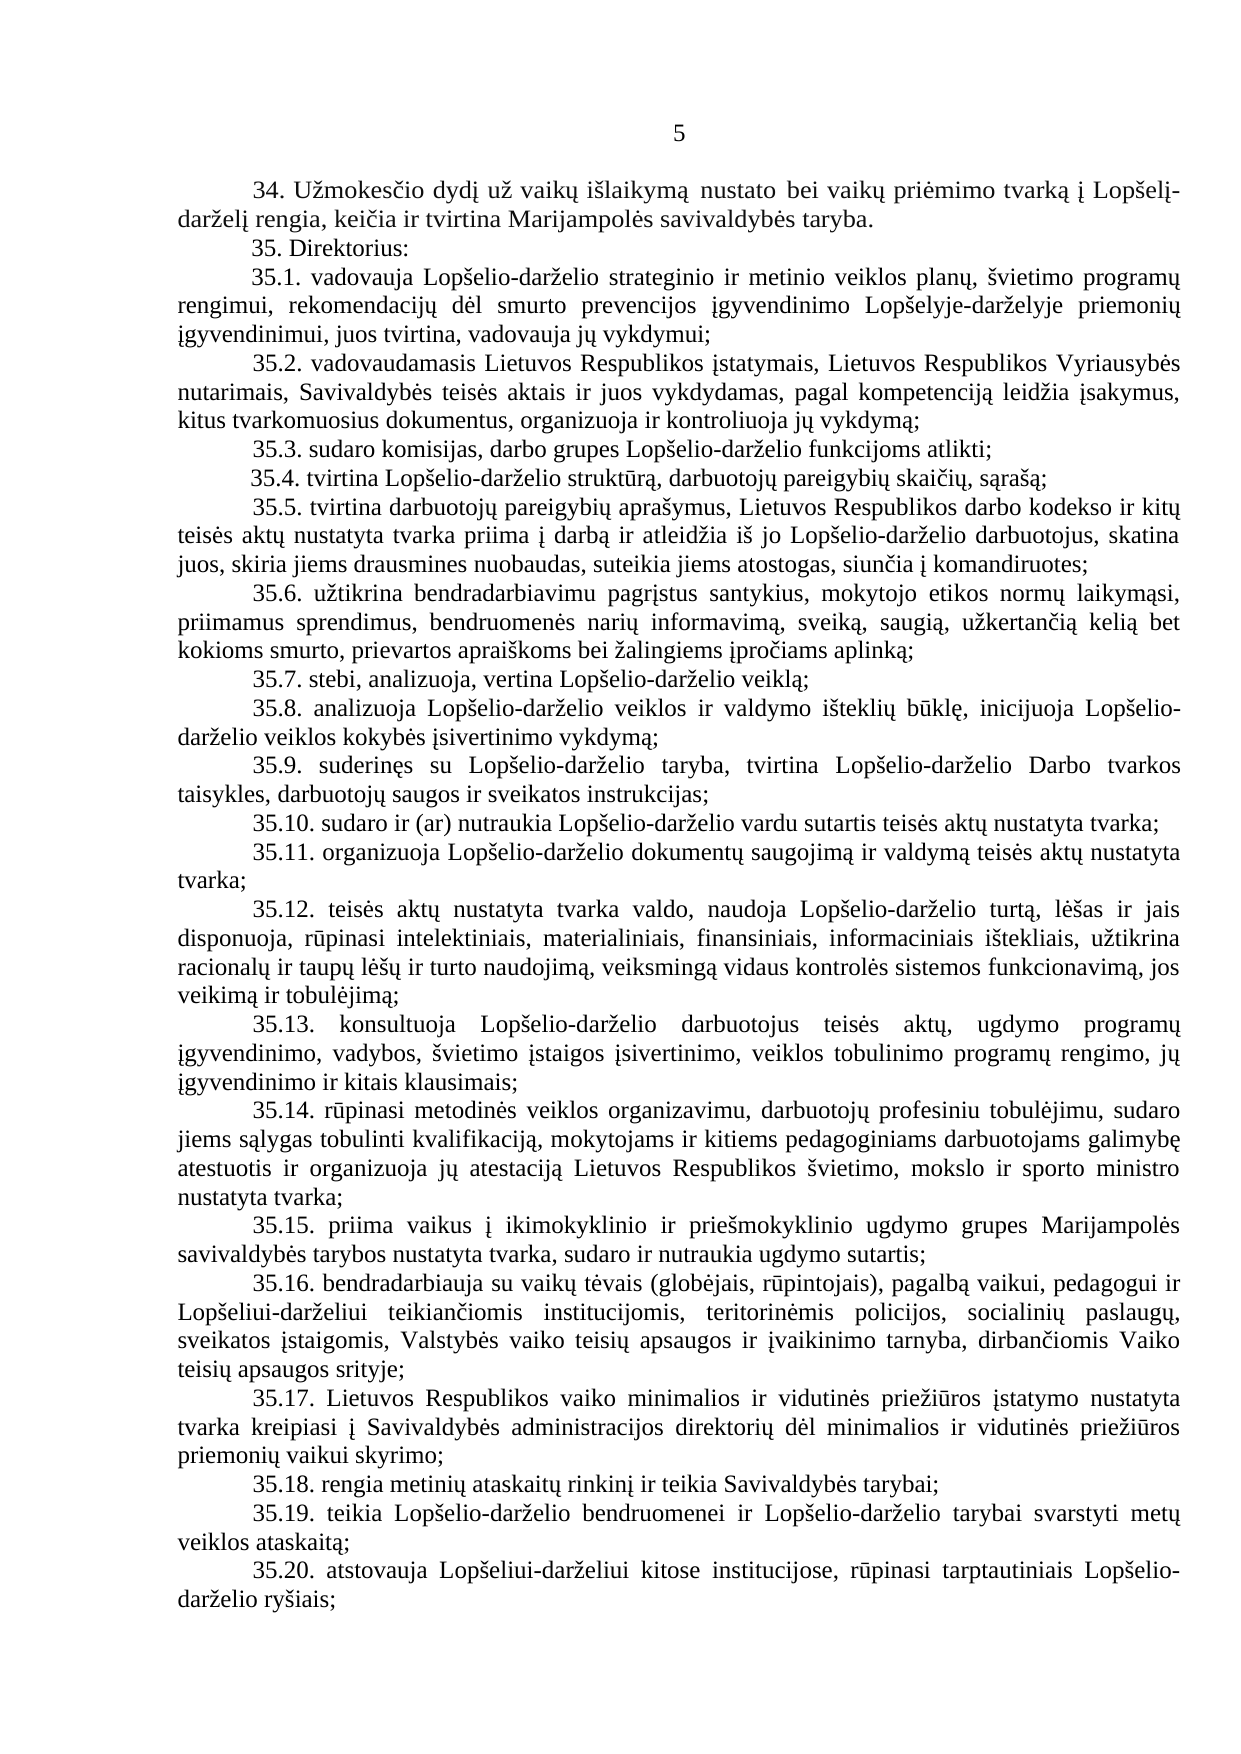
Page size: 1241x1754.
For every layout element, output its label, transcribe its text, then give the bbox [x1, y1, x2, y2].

text 35.5. tvirtina darbuotojų pareigybių aprašymus, Lietuvos Respublikos darbo kodekso ir kitų teisės aktų nustatyta tvarka priima į darbą ir atleidžia iš jo Lopšelio-darželio darbuotojus, skatina juos, skiria jiems drausmines nuobaudas, suteikia jiems atostogas, siunčia į komandiruotes; [177, 492, 1181, 578]
text 35.10. sudaro ir (ar) nutraukia Lopšelio-darželio vardu sutartis teisės aktų nustatyta tvarka; [177, 808, 1181, 837]
text 35.20. atstovauja Lopšeliui-darželiui kitose institucijose, rūpinasi tarptautiniais Lopšelio-darželio ryšiais; [177, 1556, 1181, 1613]
text 35.6. užtikrina bendradarbiavimu pagrįstus santykius, mokytojo etikos normų laikymąsi, priimamus sprendimus, bendruomenės narių informavimą, sveiką, saugią, užkertančią kelią bet kokioms smurto, prievartos apraiškoms bei žalingiems įpročiams aplinką; [177, 578, 1181, 664]
text 35.11. organizuoja Lopšelio-darželio dokumentų saugojimą ir valdymą teisės aktų nustatyta tvarka; [177, 837, 1181, 894]
text 35.1. vadovauja Lopšelio-darželio strateginio ir metinio veiklos planų, švietimo programų rengimui, rekomendacijų dėl smurto prevencijos įgyvendinimo Lopšelyje-darželyje priemonių įgyvendinimui, juos tvirtina, vadovauja jų vykdymui; [177, 262, 1181, 348]
text 35.13. konsultuoja Lopšelio-darželio darbuotojus teisės aktų, ugdymo programų įgyvendinimo, vadybos, švietimo įstaigos įsivertinimo, veiklos tobulinimo programų rengimo, jų įgyvendinimo ir kitais klausimais; [177, 1009, 1181, 1096]
text 35.15. priima vaikus į ikimokyklinio ir priešmokyklinio ugdymo grupes Marijampolės savivaldybės tarybos nustatyta tvarka, sudaro ir nutraukia ugdymo sutartis; [177, 1211, 1181, 1268]
text 35.18. rengia metinių ataskaitų rinkinį ir teikia Savivaldybės tarybai; [177, 1469, 1181, 1498]
text 35.19. teikia Lopšelio-darželio bendruomenei ir Lopšelio-darželio tarybai svarstyti metų veiklos ataskaitą; [177, 1498, 1181, 1556]
text 35.14. rūpinasi metodinės veiklos organizavimu, darbuotojų profesiniu tobulėjimu, sudaro jiems sąlygas tobulinti kvalifikaciją, mokytojams ir kitiems pedagoginiams darbuotojams galimybę atestuotis ir organizuoja jų atestaciją Lietuvos Respublikos švietimo, mokslo ir sporto ministro nustatyta tvarka; [177, 1096, 1181, 1211]
text 35.2. vadovaudamasis Lietuvos Respublikos įstatymais, Lietuvos Respublikos Vyriausybės nutarimais, Savivaldybės teisės aktais ir juos vykdydamas, pagal kompetenciją leidžia įsakymus, kitus tvarkomuosius dokumentus, organizuoja ir kontroliuoja jų vykdymą; [177, 348, 1181, 434]
text 34. Užmokesčio dydį už vaikų išlaikymą nustato bei vaikų priėmimo tvarką į Lopšelį-darželį rengia, keičia ir tvirtina Marijampolės savivaldybės taryba. [177, 176, 1181, 233]
text 35.12. teisės aktų nustatyta tvarka valdo, naudoja Lopšelio-darželio turtą, lėšas ir jais disponuoja, rūpinasi intelektiniais, materialiniais, finansiniais, informaciniais ištekliais, užtikrina racionalų ir taupų lėšų ir turto naudojimą, veiksmingą vidaus kontrolės sistemos funkcionavimą, jos veikimą ir tobulėjimą; [177, 894, 1181, 1009]
text 35.3. sudaro komisijas, darbo grupes Lopšelio-darželio funkcijoms atlikti; [177, 434, 1181, 463]
text 35.17. Lietuvos Respublikos vaiko minimalios ir vidutinės priežiūros įstatymo nustatyta tvarka kreipiasi į Savivaldybės administracijos direktorių dėl minimalios ir vidutinės priežiūros priemonių vaikui skyrimo; [177, 1383, 1181, 1469]
text 35.7. stebi, analizuoja, vertina Lopšelio-darželio veiklą; [177, 664, 1181, 693]
text 35.9. suderinęs su Lopšelio-darželio taryba, tvirtina Lopšelio-darželio Darbo tvarkos taisykles, darbuotojų saugos ir sveikatos instrukcijas; [177, 751, 1181, 808]
text 35.8. analizuoja Lopšelio-darželio veiklos ir valdymo išteklių būklę, inicijuoja Lopšelio-darželio veiklos kokybės įsivertinimo vykdymą; [177, 693, 1181, 751]
text 35.16. bendradarbiauja su vaikų tėvais (globėjais, rūpintojais), pagalbą vaikui, pedagogui ir Lopšeliui-darželiui teikiančiomis institucijomis, teritorinėmis policijos, socialinių paslaugų, sveikatos įstaigomis, Valstybės vaiko teisių apsaugos ir įvaikinimo tarnyba, dirbančiomis Vaiko teisių apsaugos srityje; [177, 1268, 1181, 1383]
text 35. Direktorius: [177, 233, 1181, 262]
text 35.4. tvirtina Lopšelio-darželio struktūrą, darbuotojų pareigybių skaičių, sąrašą; [177, 463, 1181, 492]
